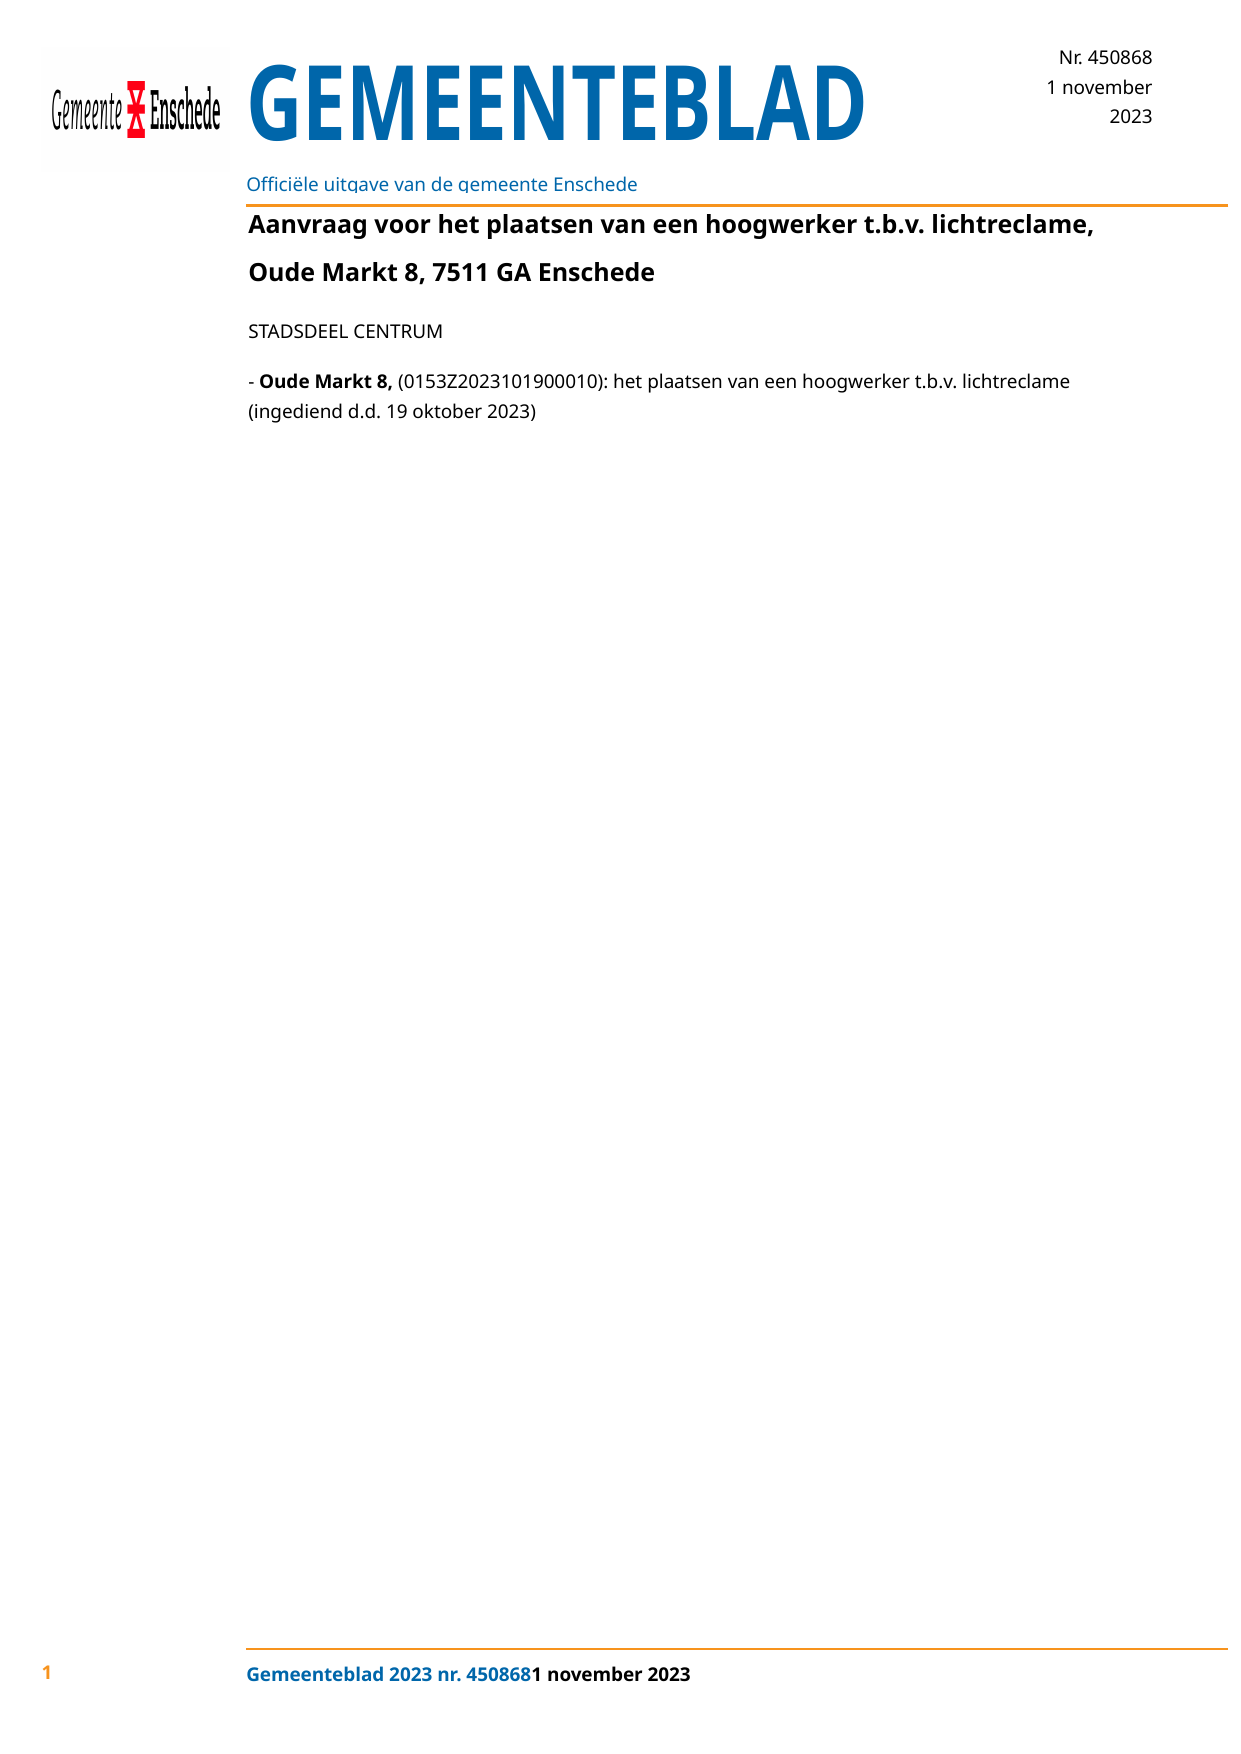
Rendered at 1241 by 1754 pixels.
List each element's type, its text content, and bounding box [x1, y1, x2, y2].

text Aanvraag voor het plaatsen van een hoogwerker t.b.v. lichtreclame, Oude Markt 8, 7511 GA Enschede [248, 207, 1152, 288]
picture [41, 47, 231, 172]
text - Oude Markt 8, (0153Z2023101900010): het plaatsen van een hoogwerker t.b.v. lichtreclame (ingediend d.d. 19 oktober 2023) [248, 368, 1152, 424]
text STADSDEEL CENTRUM [248, 318, 1152, 344]
